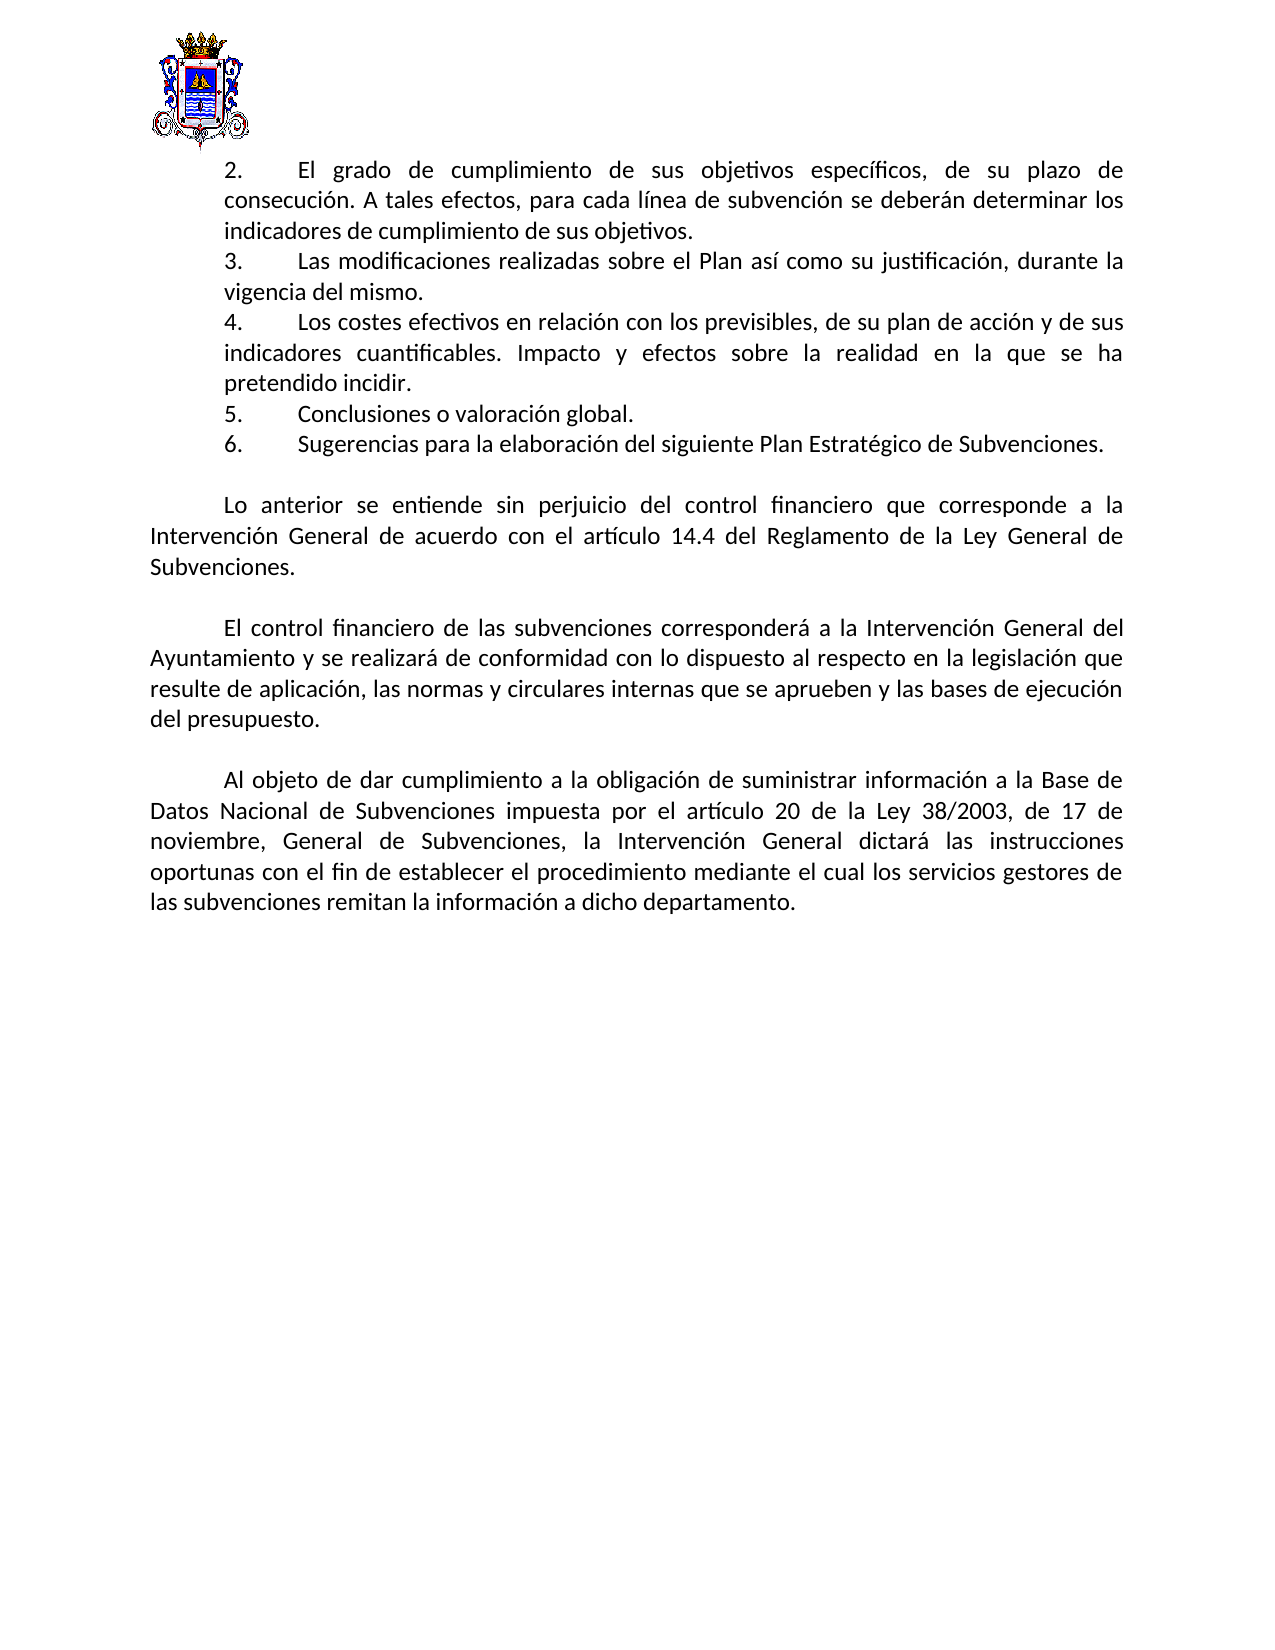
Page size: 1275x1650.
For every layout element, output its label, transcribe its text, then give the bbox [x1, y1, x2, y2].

text Al objeto de dar cumplimiento a la obligación de suministrar información a la Base de Datos Nacional de Subvenciones impuesta por el artículo 20 de la Ley 38/2003, de 17 de noviembre, General de Subvenciones, la Intervención General dictará las instrucciones oportunas con el fin de establecer el procedimiento mediante el cual los servicios gestores de las subvenciones remitan la información a dicho departamento. [150, 764, 1125, 917]
list Los costes efectivos en relación con los previsibles, de su plan de acción y de sus indicadores cuantificables. Impacto y efectos sobre la realidad en la que se ha pretendido incidir. [224, 307, 1125, 398]
list Sugerencias para la elaboración del siguiente Plan Estratégico de Subvenciones. [224, 429, 1125, 459]
text El control financiero de las subvenciones corresponderá a la Intervención General del Ayuntamiento y se realizará de conformidad con lo dispuesto al respecto en la legislación que resulte de aplicación, las normas y circulares internas que se aprueben y las bases de ejecución del presupuesto. [150, 612, 1125, 734]
text Lo anterior se entiende sin perjuicio del control financiero que corresponde a la Intervención General de acuerdo con el artículo 14.4 del Reglamento de la Ley General de Subvenciones. [150, 490, 1125, 581]
list Conclusiones o valoración global. [224, 398, 1125, 429]
list El grado de cumplimiento de sus objetivos específicos, de su plazo de consecución. A tales efectos, para cada línea de subvención se deberán determinar los indicadores de cumplimiento de sus objetivos. [224, 154, 1125, 246]
list Las modificaciones realizadas sobre el Plan así como su justificación, durante la vigencia del mismo. [224, 246, 1125, 307]
